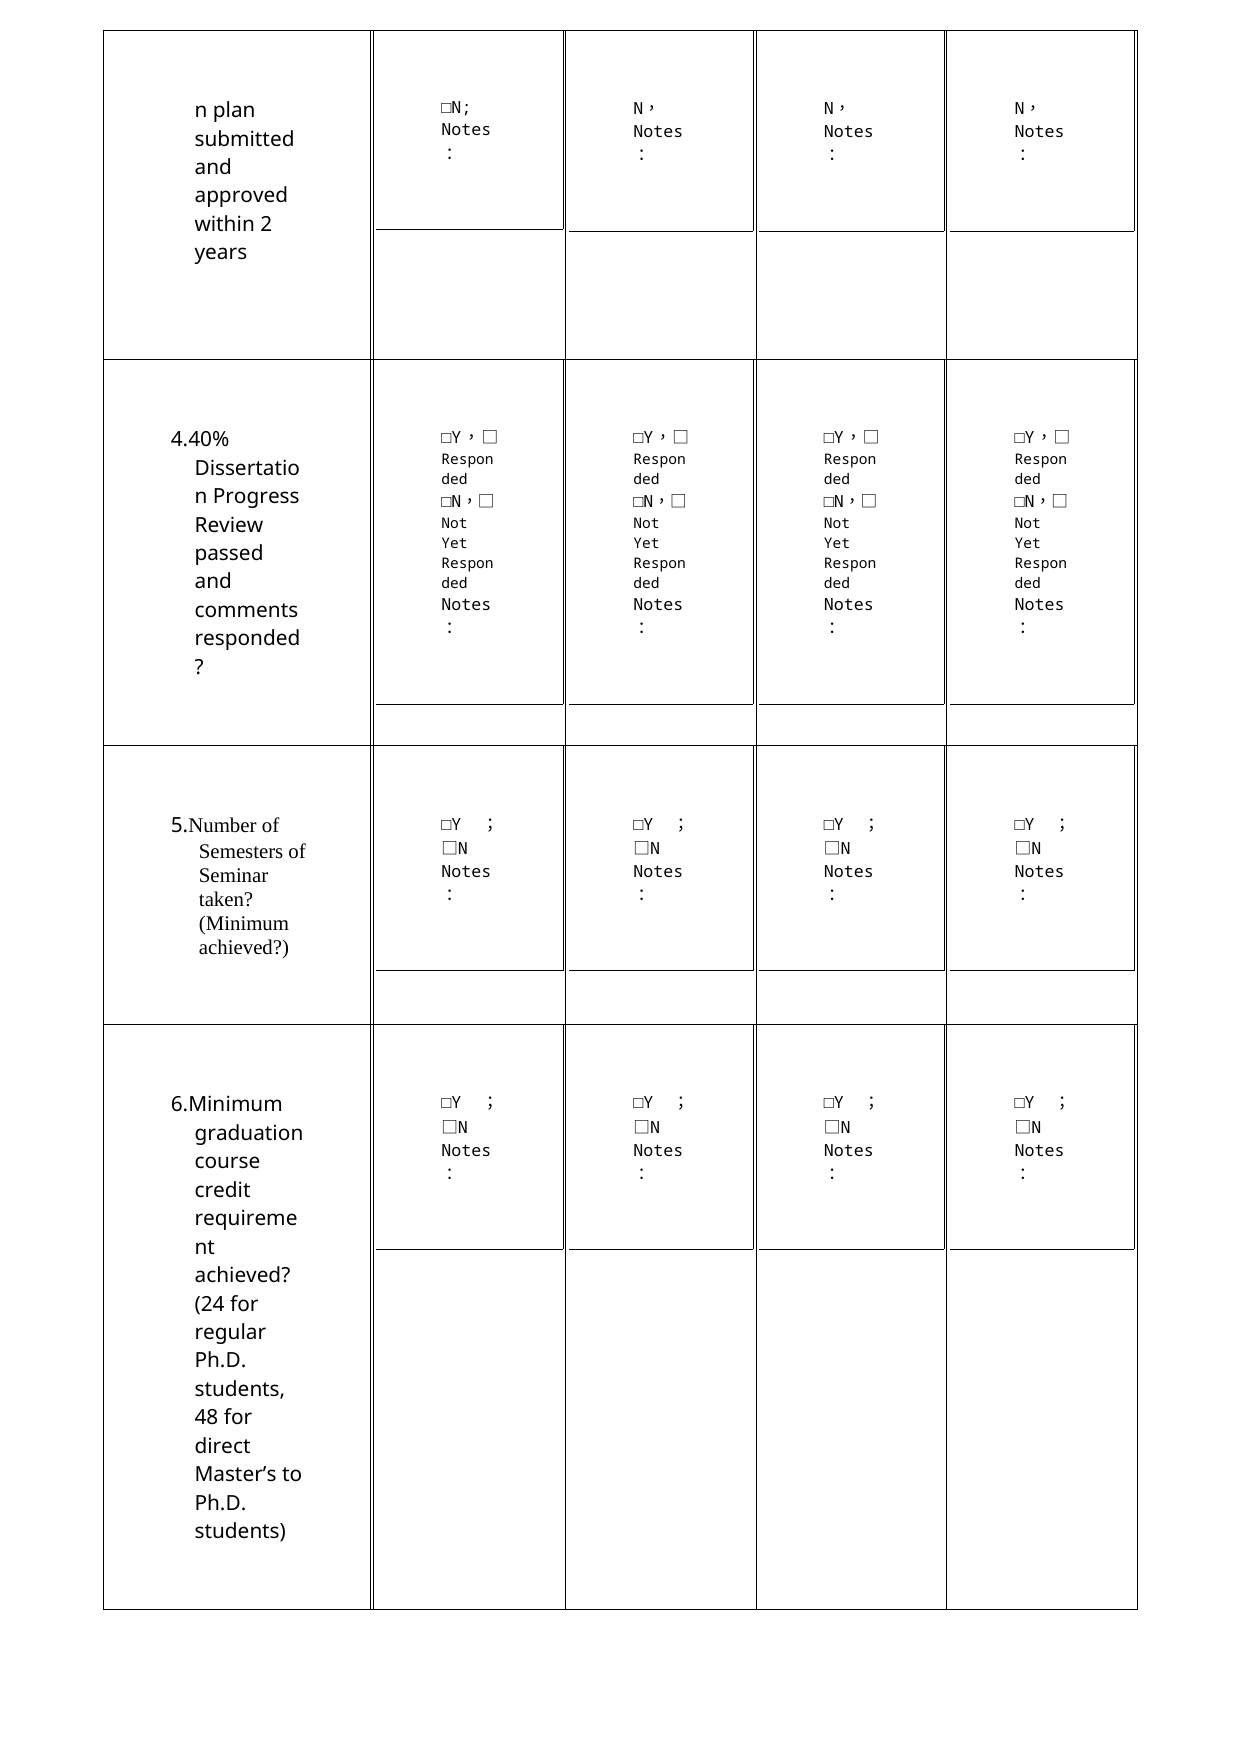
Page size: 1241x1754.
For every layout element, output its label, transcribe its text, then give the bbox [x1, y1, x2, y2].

table_cell □Y；□N Notes： [757, 1025, 946, 1609]
table_cell □Y；□N Notes： [566, 746, 756, 1024]
table_cell □Y；□N Notes： [374, 1025, 565, 1609]
table_cell 4.40% Dissertation Progress Review passed and comments responded? [104, 360, 370, 745]
table_cell □Y；□N Notes： [566, 1025, 756, 1609]
table_cell □Y，□Responded □N，□Not Yet Responded Notes： [374, 360, 565, 745]
table_cell N， Notes： [947, 31, 1137, 359]
table_cell □Y；□N Notes： [757, 746, 946, 1024]
table_cell □Y；□N Notes： [374, 746, 565, 1024]
table_cell 6.Minimum graduation course credit requirement achieved? (24 for regular Ph.D. students, 48 for direct Master’s to Ph.D. students) [104, 1025, 370, 1609]
table_cell □Y，□Responded □N，□Not Yet Responded Notes： [947, 360, 1137, 745]
table_cell N， Notes： [566, 31, 756, 359]
table_cell N， Notes： [757, 31, 946, 359]
table_cell □Y，□Responded □N，□Not Yet Responded Notes： [566, 360, 756, 745]
table_cell □Y；□N Notes： [947, 1025, 1137, 1609]
table_cell □Y，□Responded □N，□Not Yet Responded Notes： [757, 360, 946, 745]
table_cell n plan submitted and approved within 2 years [104, 31, 370, 359]
table_cell 5.Number of Semesters of Seminar taken? (Minimum achieved?) [104, 746, 370, 1024]
table_cell □Y；□N Notes： [947, 746, 1137, 1024]
table_cell □N; Notes： [374, 31, 565, 359]
